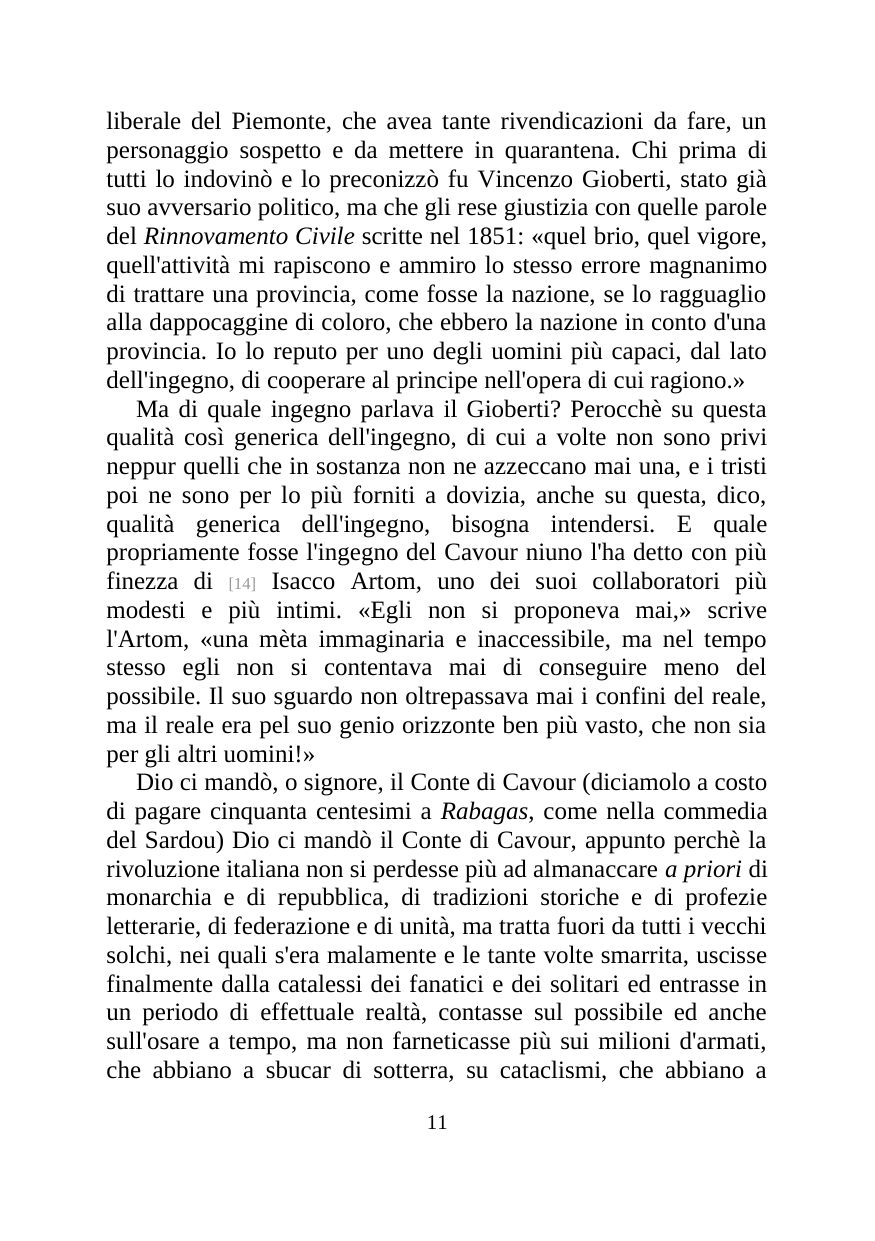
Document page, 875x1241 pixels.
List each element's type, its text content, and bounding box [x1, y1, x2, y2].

text Dio ci mandò, o signore, il Conte di Cavour (diciamolo a costo di pagare cinquanta centesimi a Rabagas, come nella commedia del Sardou) Dio ci mandò il Conte di Cavour, appunto perchè la rivoluzione italiana non si perdesse più ad almanaccare a priori di monarchia e di repubblica, di tradizioni storiche e di profezie letterarie, di federazione e di unità, ma tratta fuori da tutti i vecchi solchi, nei quali s'era malamente e le tante volte smarrita, uscisse finalmente dalla catalessi dei fanatici e dei solitari ed entrasse in un periodo di effettuale realtà, contasse sul possibile ed anche sull'osare a tempo, ma non farneticasse più sui milioni d'armati, che abbiano a sbucar di sotterra, su cataclismi, che abbiano a [106, 767, 768, 1084]
text liberale del Piemonte, che avea tante rivendicazioni da fare, un personaggio sospetto e da mettere in quarantena. Chi prima di tutti lo indovinò e lo preconizzò fu Vincenzo Gioberti, stato già suo avversario politico, ma che gli rese giustizia con quelle parole del Rinnovamento Civile scritte nel 1851: «quel brio, quel vigore, quell'attività mi rapiscono e ammiro lo stesso errore magnanimo di trattare una provincia, come fosse la nazione, se lo ragguaglio alla dappocaggine di coloro, che ebbero la nazione in conto d'una provincia. Io lo reputo per uno degli uomini più capaci, dal lato dell'ingegno, di cooperare al principe nell'opera di cui ragiono.» [106, 106, 768, 394]
text Ma di quale ingegno parlava il Gioberti? Perocchè su questa qualità così generica dell'ingegno, di cui a volte non sono privi neppur quelli che in sostanza non ne azzeccano mai una, e i tristi poi ne sono per lo più forniti a dovizia, anche su questa, dico, qualità generica dell'ingegno, bisogna intendersi. E quale propriamente fosse l'ingegno del Cavour niuno l'ha detto con più finezza di [14] Isacco Artom, uno dei suoi collaboratori più modesti e più intimi. «Egli non si proponeva mai,» scrive l'Artom, «una mèta immaginaria e inaccessibile, ma nel tempo stesso egli non si contentava mai di conseguire meno del possibile. Il suo sguardo non oltrepassava mai i confini del reale, ma il reale era pel suo genio orizzonte ben più vasto, che non sia per gli altri uomini!» [106, 394, 768, 767]
